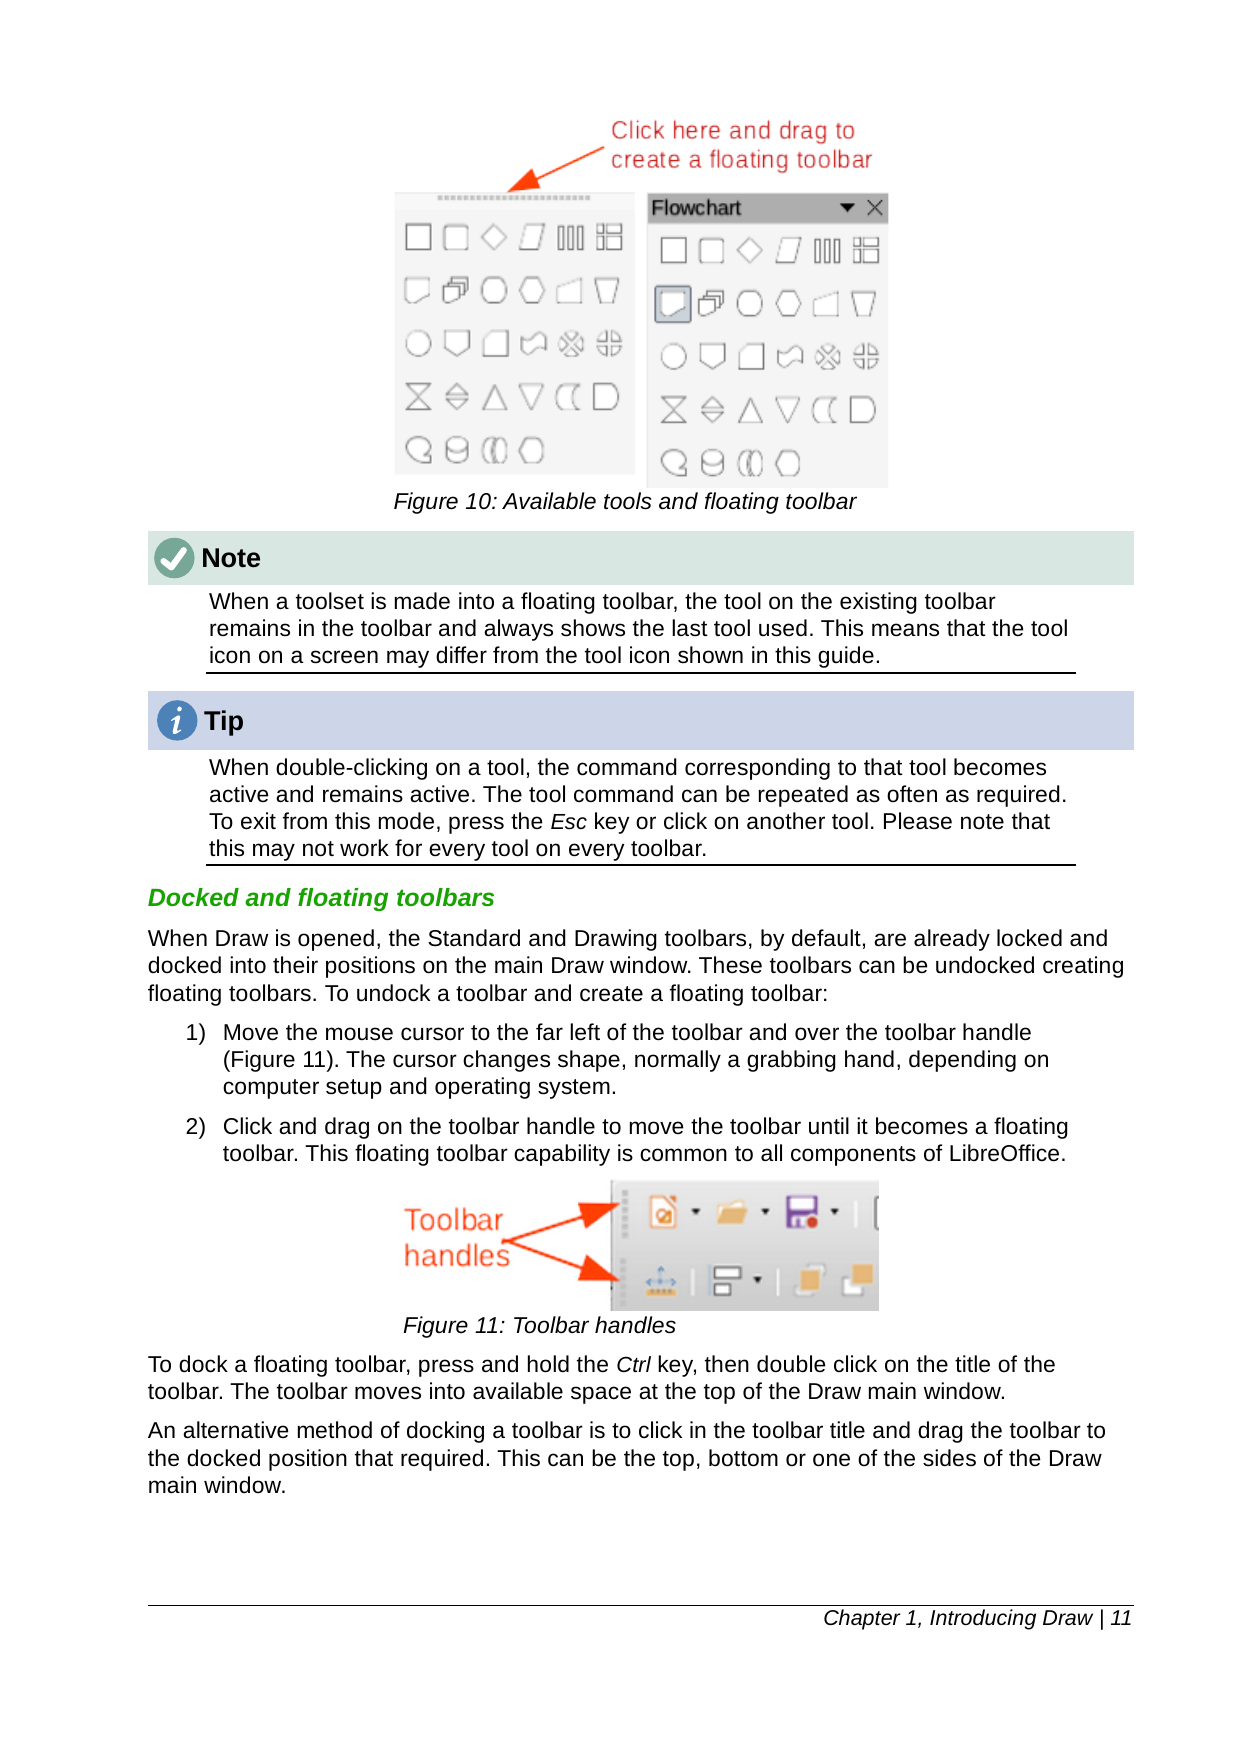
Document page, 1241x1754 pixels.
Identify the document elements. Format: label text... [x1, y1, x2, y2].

text When double-clicking on a tool, the command corresponding to that tool becomes active and remains active. The tool command can be repeated as often as required. To exit from this mode, press the Esc key or click on another tool. Please note that this may not work for every tool on every toolbar. [206, 750, 1076, 864]
picture [393, 118, 889, 488]
subtitle Tip [148, 691, 1134, 750]
text When a toolset is made into a floating toolbar, the tool on the existing toolbar remains in the toolbar and always shows the last tool used. This means that the tool icon on a screen may differ from the tool icon shown in this guide. [206, 585, 1076, 672]
text When Draw is opened, the Standard and Drawing toolbars, by default, are already locked and docked into their positions on the main Draw window. These toolbars can be undocked creating floating toolbars. To undock a toolbar and create a floating toolbar: [148, 925, 1134, 1006]
text To dock a floating toolbar, press and hold the Ctrl key, then double click on the title of the toolbar. The toolbar moves into available space at the top of the Draw main window. [148, 1350, 1134, 1404]
list Click and drag on the toolbar handle to move the toolbar until it becomes a floating toolbar. This floating toolbar capability is common to all components of LibreOffice. [206, 1112, 1134, 1166]
subtitle Note [148, 531, 1134, 585]
text An alternative method of docking a toolbar is to click in the toolbar title and drag the toolbar to the docked position that required. This can be the top, bottom or one of the sides of the Draw main window. [148, 1417, 1134, 1498]
text Figure 11: Toolbar handles [403, 1311, 879, 1338]
subtitle Docked and floating toolbars [148, 883, 1134, 912]
text Figure 10: Available tools and floating toolbar [393, 488, 888, 514]
list Move the mouse cursor to the far left of the toolbar and over the toolbar handle (Figure 11). The cursor changes shape, normally a grabbing hand, depending on computer setup and operating system. [206, 1018, 1134, 1100]
picture [402, 1178, 879, 1311]
